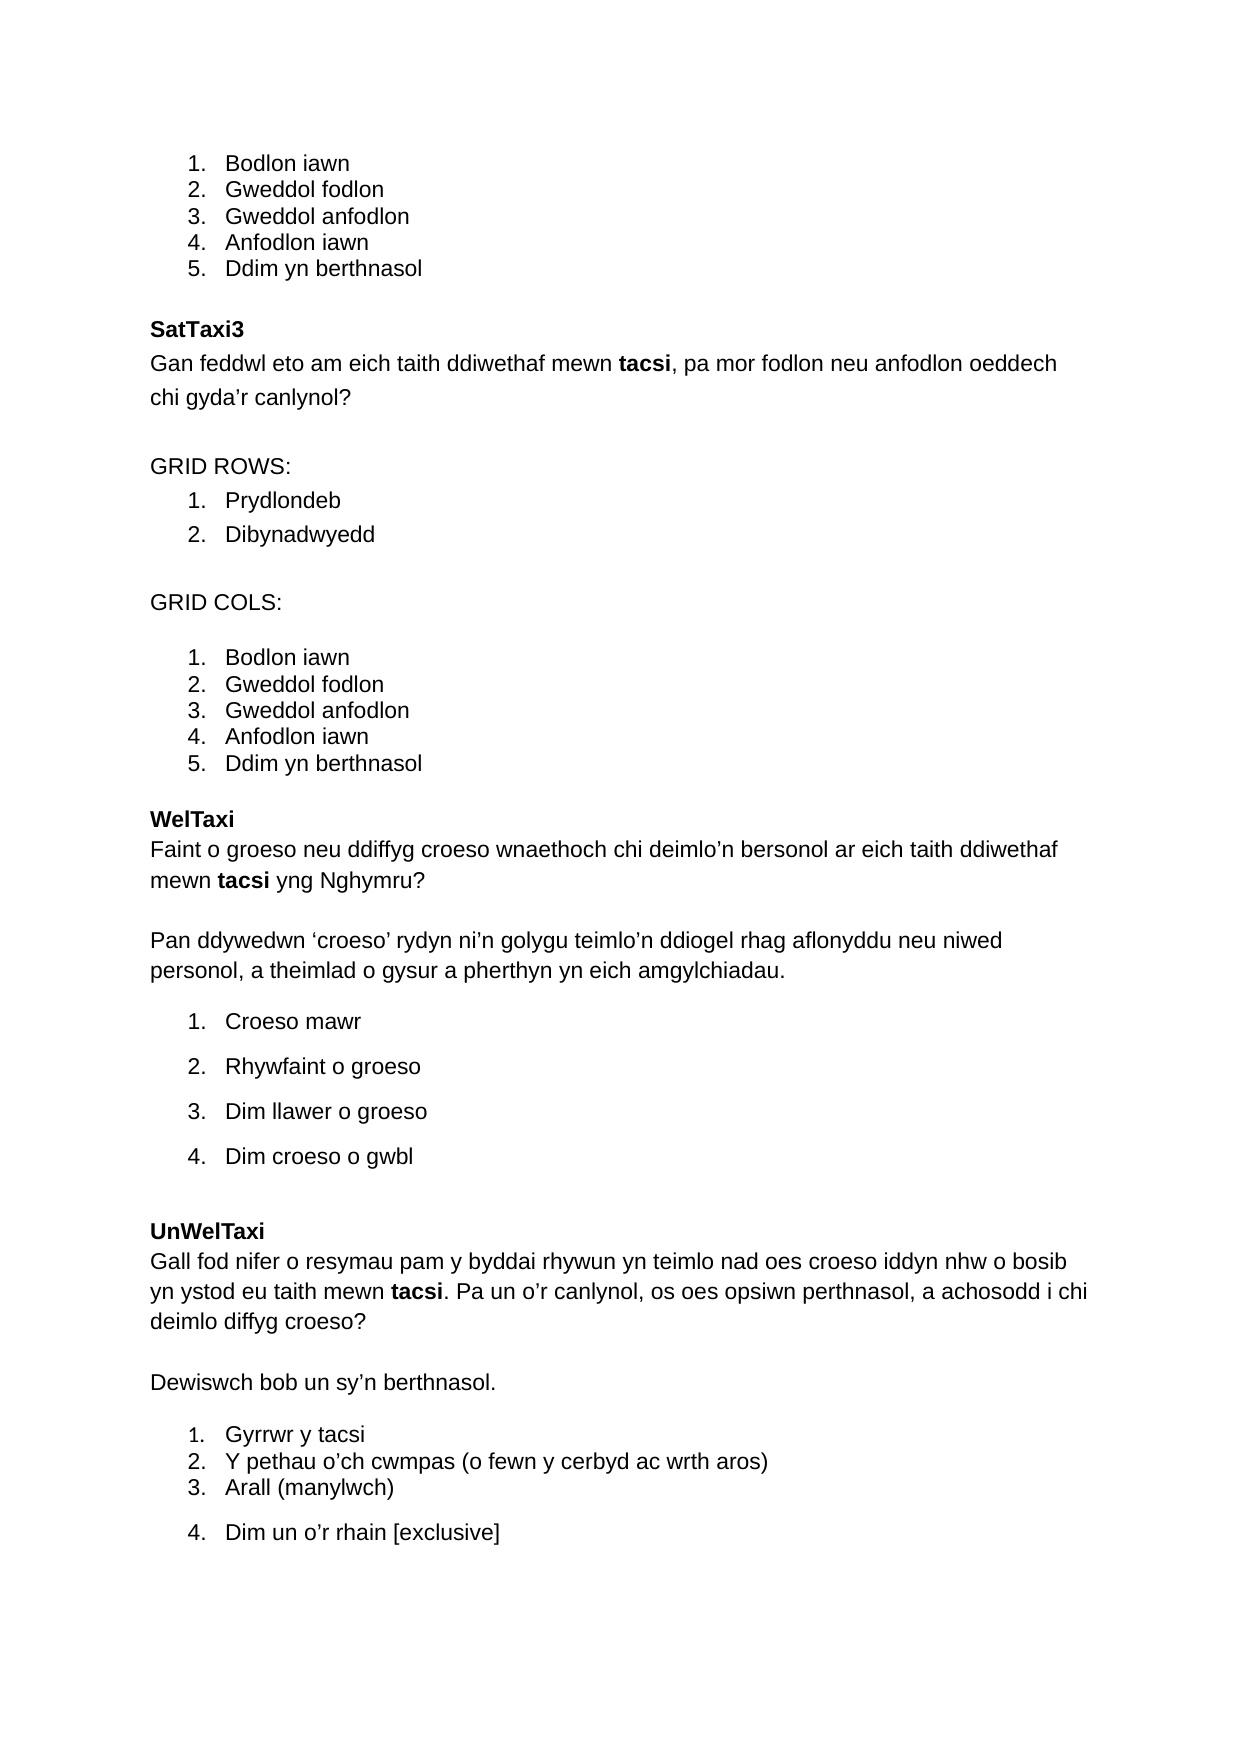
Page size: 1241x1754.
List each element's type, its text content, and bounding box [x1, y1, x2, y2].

list Ddim yn berthnasol [187, 750, 1090, 776]
list Y pethau o’ch cwmpas (o fewn y cerbyd ac wrth aros) [187, 1448, 1090, 1474]
text Gan feddwl eto am eich taith ddiwethaf mewn tacsi, pa mor fodlon neu anfodlon oeddech chi gyda’r canlynol? [150, 350, 1090, 411]
list Bodlon iawn [187, 150, 1090, 176]
list Gweddol anfodlon [187, 697, 1090, 723]
list Gyrrwr y tacsi [187, 1420, 1090, 1448]
list Ddim yn berthnasol [187, 255, 1090, 282]
list Gweddol anfodlon [187, 203, 1090, 229]
list Prydlondeb [187, 487, 1090, 513]
text Pan ddywedwn ‘croeso’ rydyn ni’n golygu teimlo’n ddiogel rhag aflonyddu neu niwed personol, a theimlad o gysur a pherthyn yn eich amgylchiadau. [150, 927, 1090, 984]
list Dibynadwyedd [187, 521, 1090, 547]
list Bodlon iawn [187, 644, 1090, 671]
list Croeso mawr [187, 1008, 1090, 1035]
list Anfodlon iawn [187, 723, 1090, 750]
list Arall (manylwch) [187, 1474, 1090, 1501]
list Dim un o’r rhain [exclusive] [187, 1519, 1090, 1545]
list Anfodlon iawn [187, 229, 1090, 255]
list Gweddol fodlon [187, 176, 1090, 203]
text WelTaxi [150, 806, 1090, 833]
list Gweddol fodlon [187, 671, 1090, 697]
text Faint o groeso neu ddiffyg croeso wnaethoch chi deimlo’n bersonol ar eich taith ddiwethaf mewn tacsi yng Nghymru? [150, 836, 1090, 893]
list Dim croeso o gwbl [187, 1143, 1090, 1169]
text SatTaxi3 [150, 316, 1090, 342]
text GRID ROWS: [150, 453, 1090, 479]
text Gall fod nifer o resymau pam y byddai rhywun yn teimlo nad oes croeso iddyn nhw o bosib yn ystod eu taith mewn tacsi. Pa un o’r canlynol, os oes opsiwn perthnasol, a achosodd i chi deimlo diffyg croeso? [150, 1248, 1090, 1335]
text GRID COLS: [150, 589, 1090, 616]
list Dim llawer o groeso [187, 1098, 1090, 1124]
list Rhywfaint o groeso [187, 1053, 1090, 1079]
text Dewiswch bob un sy’n berthnasol. [150, 1369, 1090, 1395]
text UnWelTaxi [150, 1218, 1090, 1244]
